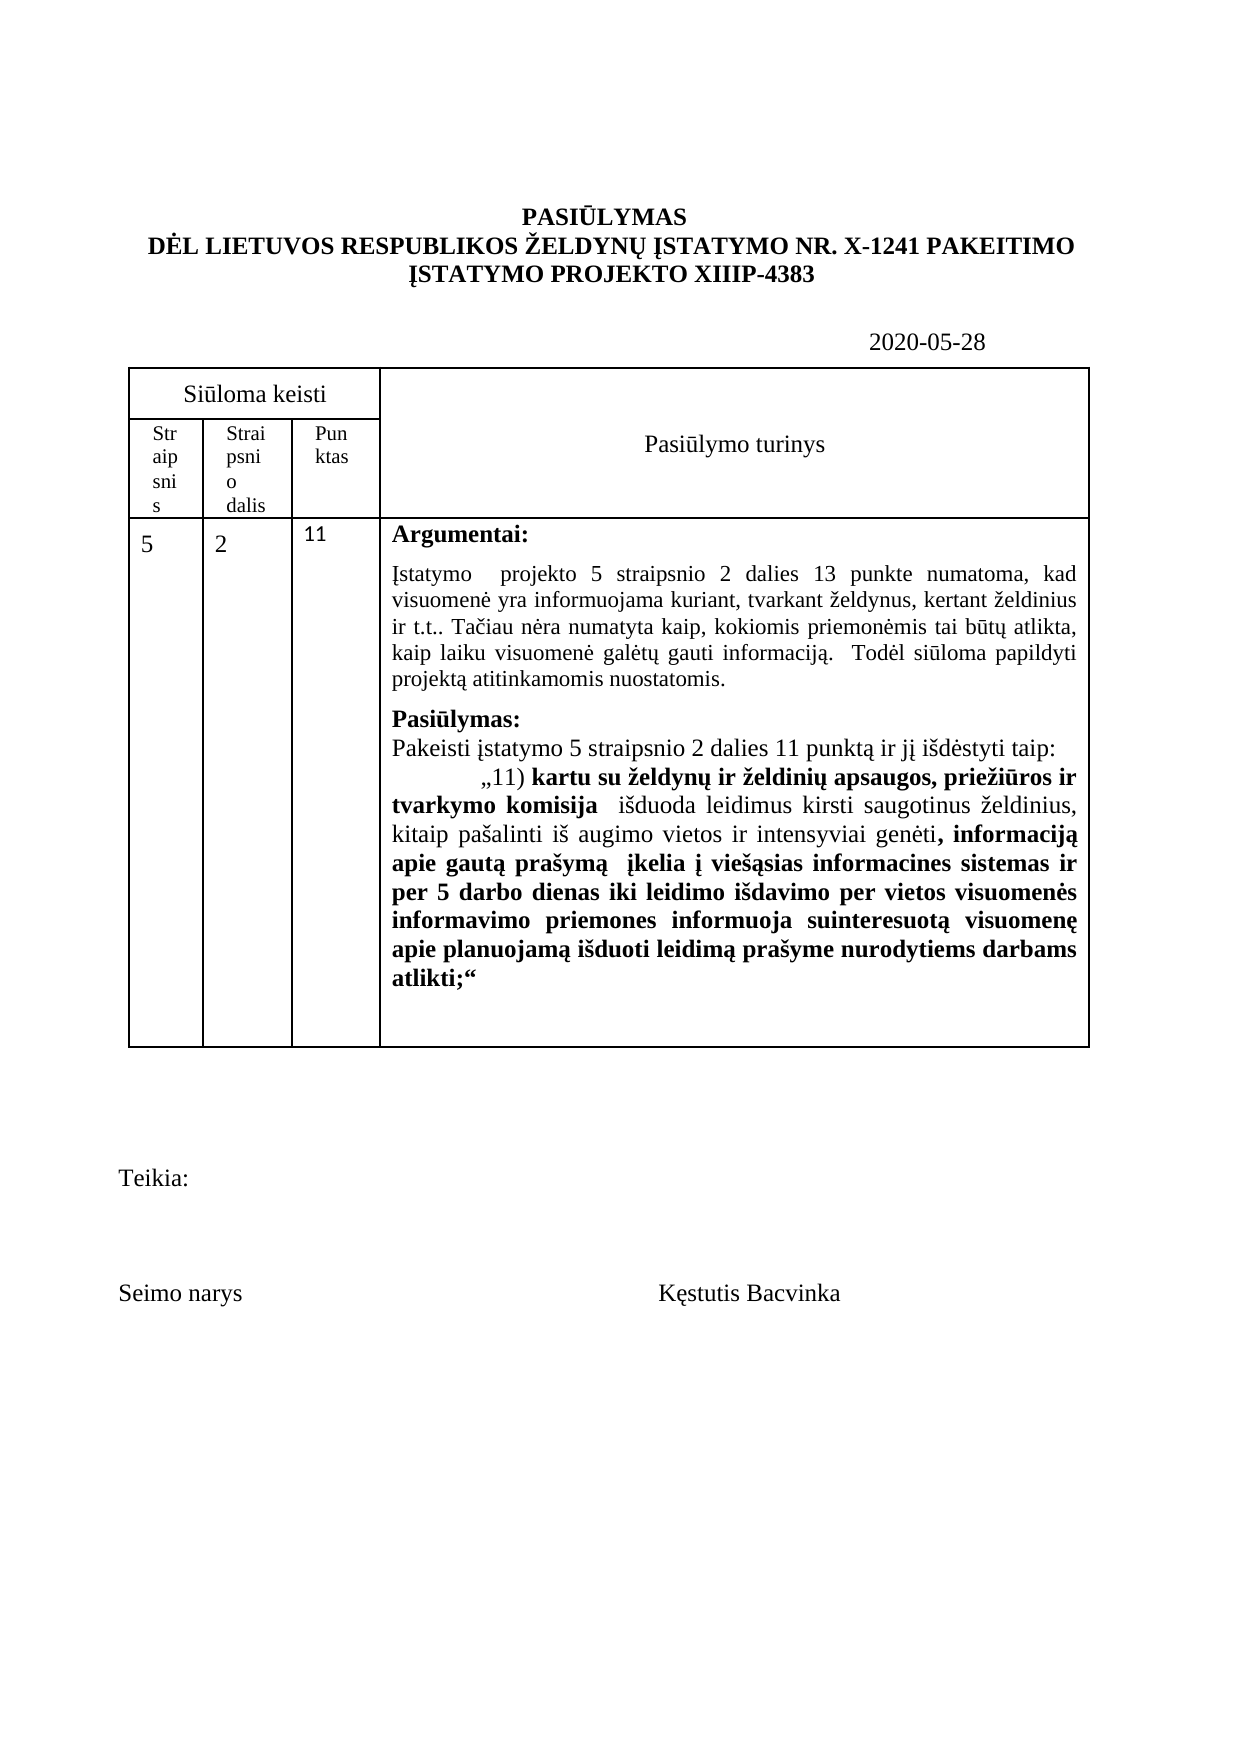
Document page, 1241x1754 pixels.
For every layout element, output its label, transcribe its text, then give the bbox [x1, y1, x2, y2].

text Seimo narys Kęstutis Bacvinka [118, 1278, 1090, 1306]
table_cell Straipsnis [130, 420, 202, 517]
table_cell Argumentai: Įstatymo projekto 5 straipsnio 2 dalies 13 punkte numatoma, kad visuomenė yra informuojama kuriant, tvarkant želdynus, kertant želdinius ir t.t.. Tačiau nėra numatyta kaip, kokiomis priemonėmis tai būtų atlikta, kaip laiku visuomenė galėtų gauti informaciją. Todėl siūloma papildyti projektą atitinkamomis nuostatomis. Pasiūlymas: Pakeisti įstatymo 5 straipsnio 2 dalies 11 punktą ir jį išdėstyti taip: „11) kartu su želdynų ir želdinių apsaugos, priežiūros ir tvarkymo komisija išduoda leidimus kirsti saugotinus želdinius, kitaip pašalinti iš augimo vietos ir intensyviai genėti, informaciją apie gautą prašymą įkelia į viešąsias informacines sistemas ir per 5 darbo dienas iki leidimo išdavimo per vietos visuomenės informavimo priemones informuoja suinteresuotą visuomenę apie planuojamą išduoti leidimą prašyme nurodytiems darbams atlikti;“ [381, 519, 1088, 1046]
table_header Pasiūlymo turinys [381, 369, 1088, 517]
table_cell Punktas [293, 420, 379, 517]
table_cell Straipsnio dalis [204, 420, 291, 517]
table_cell 5 [130, 519, 202, 1046]
text DĖL LIETUVOS RESPUBLIKOS ŽELDYNŲ ĮSTATYMO NR. X-1241 PAKEITIMO ĮSTATYMO PROJEKTO XIIIP-4383 [133, 231, 1090, 288]
text Teikia: [118, 1163, 1090, 1191]
table_cell 2 [204, 519, 291, 1046]
text 2020-05-28 [118, 327, 1090, 356]
table_header Siūloma keisti [130, 369, 379, 418]
text PASIŪLYMAS [118, 202, 1090, 231]
table_cell 11 [293, 519, 379, 1046]
